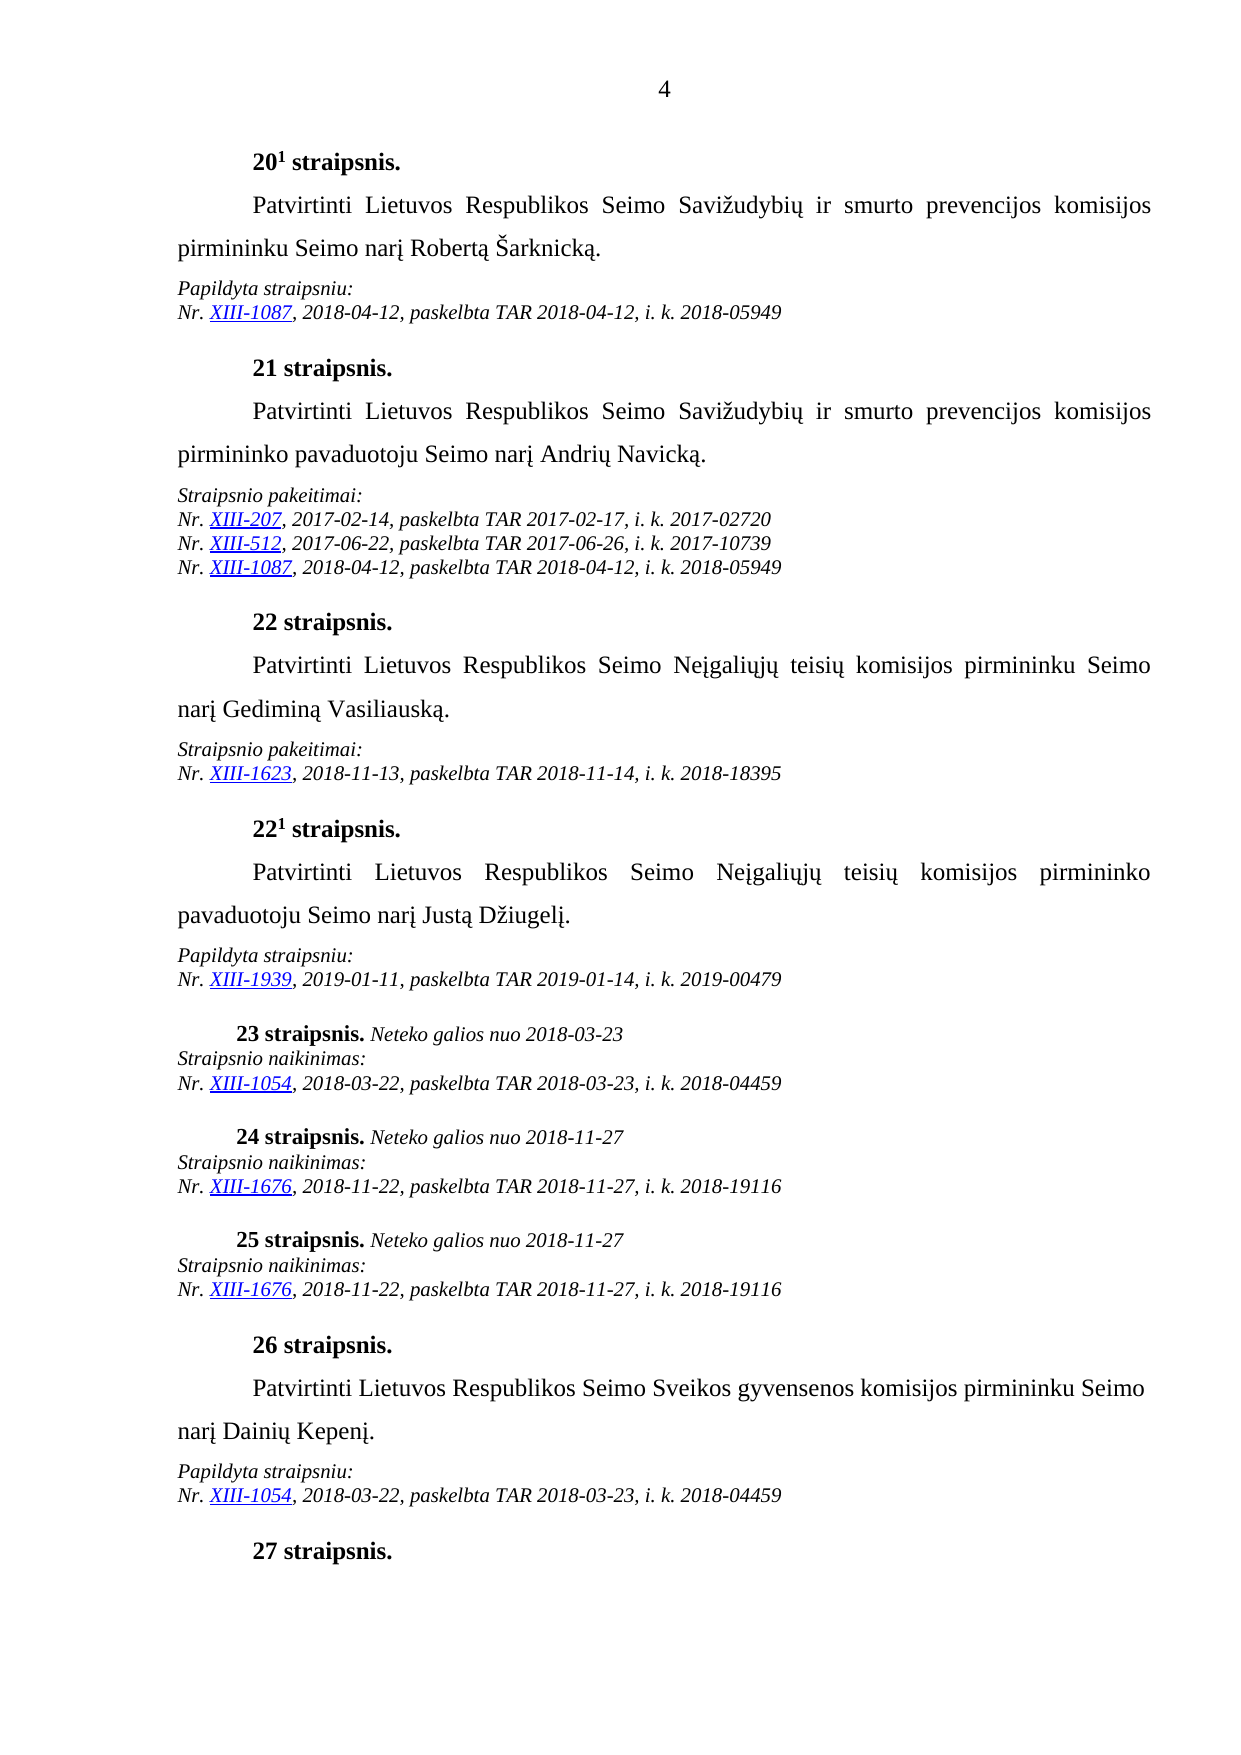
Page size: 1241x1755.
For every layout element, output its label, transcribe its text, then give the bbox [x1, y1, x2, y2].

text 21 straipsnis. [177, 353, 1152, 382]
text Nr. XIII-512, 2017-06-22, paskelbta TAR 2017-06-26, i. k. 2017-10739 [177, 531, 1152, 555]
text Nr. XIII-1054, 2018-03-22, paskelbta TAR 2018-03-23, i. k. 2018-04459 [177, 1483, 1152, 1507]
text Nr. XIII-1623, 2018-11-13, paskelbta TAR 2018-11-14, i. k. 2018-18395 [177, 761, 1152, 785]
text 22 straipsnis. [177, 607, 1152, 636]
text 221 straipsnis. [177, 814, 1152, 842]
text Straipsnio naikinimas: [177, 1253, 1152, 1277]
text Patvirtinti Lietuvos Respublikos Seimo Neįgaliųjų teisių komisijos pirmininku Seimo narį Gediminą Vasiliauską. [177, 651, 1152, 722]
text Nr. XIII-1939, 2019-01-11, paskelbta TAR 2019-01-14, i. k. 2019-00479 [177, 967, 1152, 991]
text Nr. XIII-207, 2017-02-14, paskelbta TAR 2017-02-17, i. k. 2017-02720 [177, 507, 1152, 531]
text Nr. XIII-1676, 2018-11-22, paskelbta TAR 2018-11-27, i. k. 2018-19116 [177, 1174, 1152, 1198]
text Patvirtinti Lietuvos Respublikos Seimo Neįgaliųjų teisių komisijos pirmininko pavaduotoju Seimo narį Justą Džiugelį. [177, 857, 1152, 929]
text Papildyta straipsniu: [177, 943, 1152, 967]
text 24 straipsnis. Neteko galios nuo 2018-11-27 [177, 1123, 1152, 1149]
text 26 straipsnis. [177, 1330, 1152, 1358]
text Papildyta straipsniu: [177, 276, 1152, 300]
text Nr. XIII-1676, 2018-11-22, paskelbta TAR 2018-11-27, i. k. 2018-19116 [177, 1277, 1152, 1301]
text Patvirtinti Lietuvos Respublikos Seimo Savižudybių ir smurto prevencijos komisijos pirmininku Seimo narį Robertą Šarknicką. [177, 190, 1152, 262]
text Papildyta straipsniu: [177, 1459, 1152, 1483]
text 23 straipsnis. Neteko galios nuo 2018-03-23 [177, 1020, 1152, 1046]
text Nr. XIII-1087, 2018-04-12, paskelbta TAR 2018-04-12, i. k. 2018-05949 [177, 300, 1152, 324]
text Patvirtinti Lietuvos Respublikos Seimo Savižudybių ir smurto prevencijos komisijos pirmininko pavaduotoju Seimo narį Andrių Navicką. [177, 396, 1152, 468]
text 27 straipsnis. [177, 1536, 1152, 1565]
text Straipsnio naikinimas: [177, 1149, 1152, 1174]
text 201 straipsnis. [177, 147, 1152, 176]
text Nr. XIII-1087, 2018-04-12, paskelbta TAR 2018-04-12, i. k. 2018-05949 [177, 555, 1152, 579]
text Straipsnio pakeitimai: [177, 737, 1152, 761]
text Patvirtinti Lietuvos Respublikos Seimo Sveikos gyvensenos komisijos pirmininku Seimo narį Dainių Kepenį. [177, 1373, 1152, 1445]
text 25 straipsnis. Neteko galios nuo 2018-11-27 [177, 1226, 1152, 1253]
text Nr. XIII-1054, 2018-03-22, paskelbta TAR 2018-03-23, i. k. 2018-04459 [177, 1070, 1152, 1094]
text Straipsnio pakeitimai: [177, 482, 1152, 507]
text Straipsnio naikinimas: [177, 1046, 1152, 1070]
